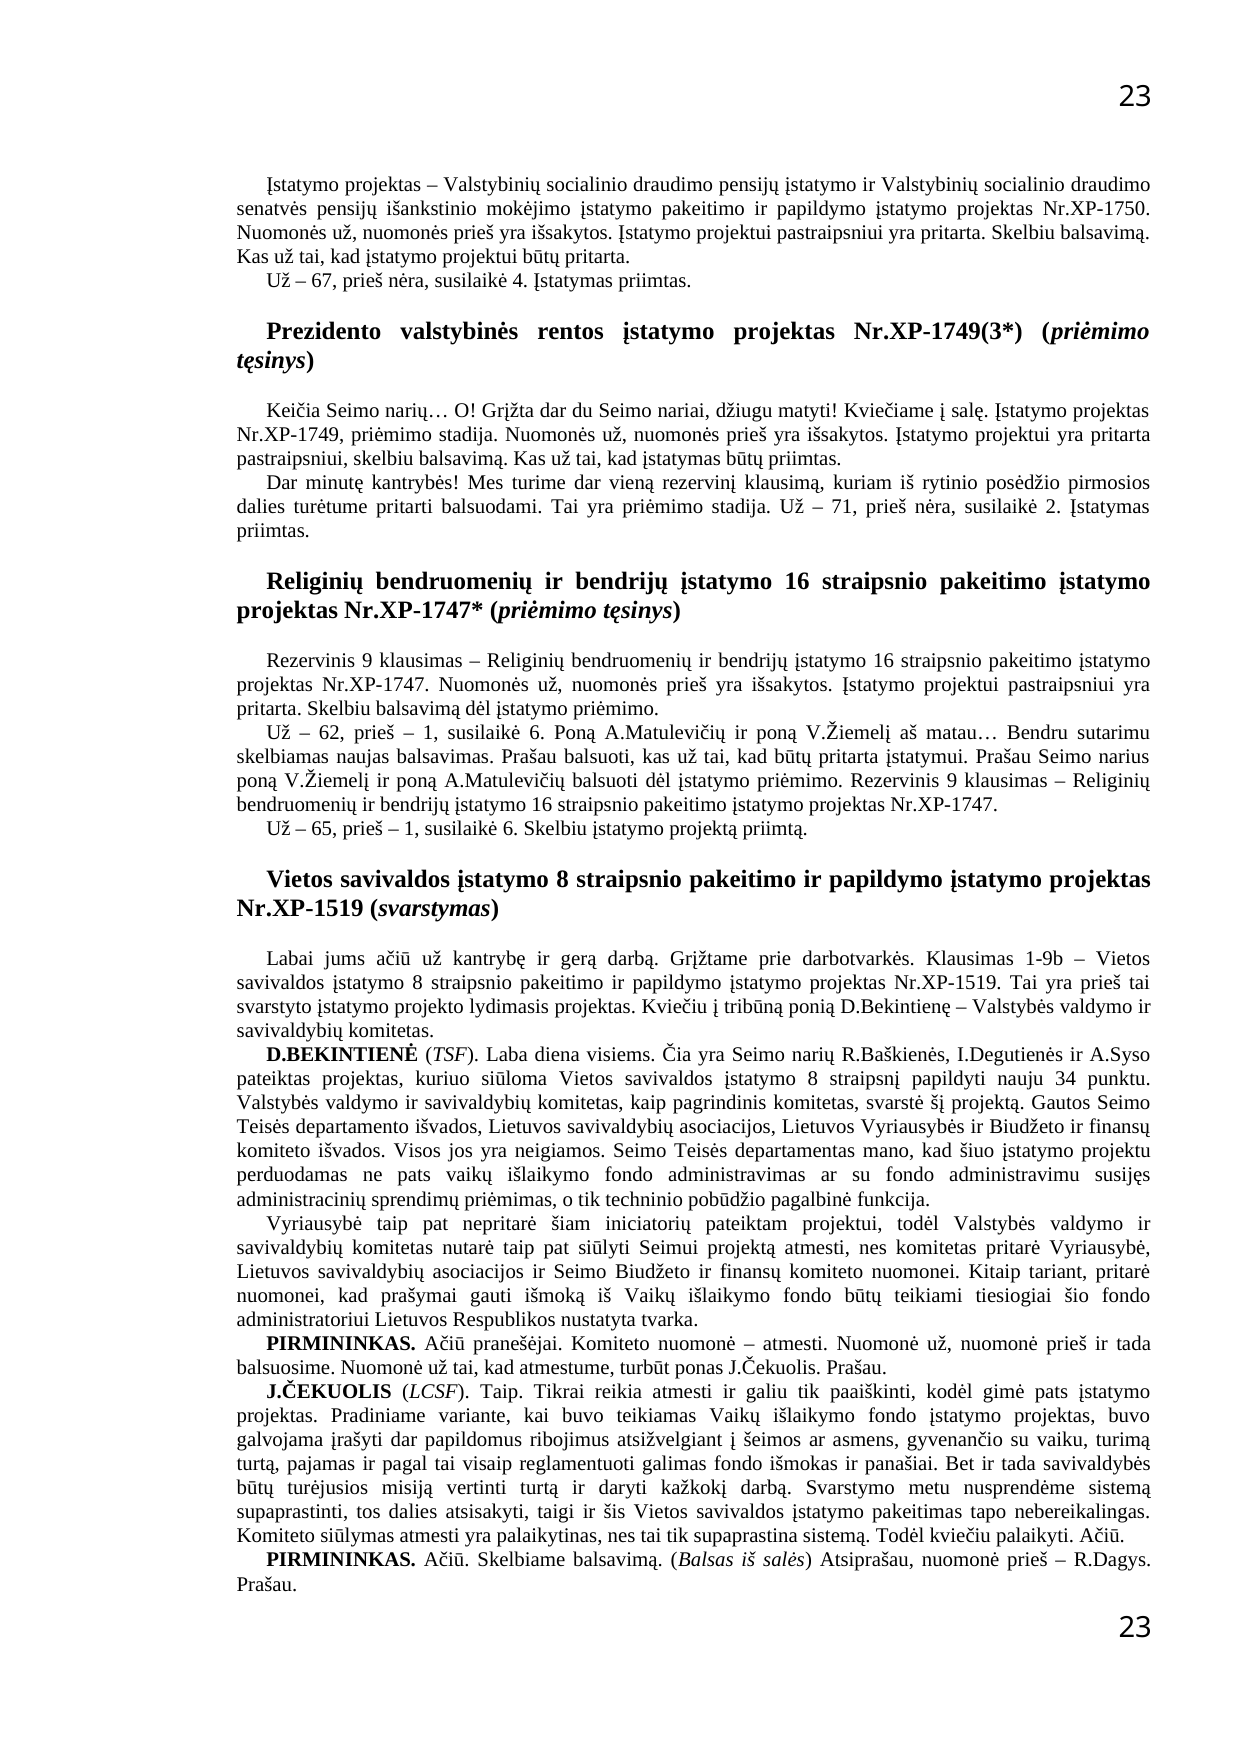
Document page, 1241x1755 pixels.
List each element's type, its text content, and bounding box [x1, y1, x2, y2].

text Religinių bendruomenių ir bendrijų įstatymo 16 straipsnio pakeitimo įstatymo projektas Nr.XP-1747* (priėmimo tęsinys) [236, 566, 1152, 624]
text Įstatymo projektas – Valstybinių socialinio draudimo pensijų įstatymo ir Valstybinių socialinio draudimo senatvės pensijų išankstinio mokėjimo įstatymo pakeitimo ir papildymo įstatymo projektas Nr.XP-1750. Nuomonės už, nuomonės prieš yra išsakytos. Įstatymo projektui pastraipsniui yra pritarta. Skelbiu balsavimą. Kas už tai, kad įstatymo projektui būtų pritarta. [236, 172, 1152, 268]
text PIRMININKAS. Ačiū pranešėjai. Komiteto nuomonė – atmesti. Nuomonė už, nuomonė prieš ir tada balsuosime. Nuomonė už tai, kad atmestume, turbūt ponas J.Čekuolis. Prašau. [236, 1331, 1152, 1379]
text D.BEKINTIENĖ (TSF). Laba diena visiems. Čia yra Seimo narių R.Baškienės, I.Degutienės ir A.Syso pateiktas projektas, kuriuo siūloma Vietos savivaldos įstatymo 8 straipsnį papildyti nauju 34 punktu. Valstybės valdymo ir savivaldybių komitetas, kaip pagrindinis komitetas, svarstė šį projektą. Gautos Seimo Teisės departamento išvados, Lietuvos savivaldybių asociacijos, Lietuvos Vyriausybės ir Biudžeto ir finansų komiteto išvados. Visos jos yra neigiamos. Seimo Teisės departamentas mano, kad šiuo įstatymo projektu perduodamas ne pats vaikų išlaikymo fondo administravimas ar su fondo administravimu susijęs administracinių sprendimų priėmimas, o tik techninio pobūdžio pagalbinė funkcija. [236, 1042, 1152, 1211]
text PIRMININKAS. Ačiū. Skelbiame balsavimą. (Balsas iš salės) Atsiprašau, nuomonė prieš – R.Dagys. Prašau. [236, 1547, 1152, 1596]
text Dar minutę kantrybės! Mes turime dar vieną rezervinį klausimą, kuriam iš rytinio posėdžio pirmosios dalies turėtume pritarti balsuodami. Tai yra priėmimo stadija. Už – 71, prieš nėra, susilaikė 2. Įstatymas priimtas. [236, 470, 1152, 542]
text Už – 65, prieš – 1, susilaikė 6. Skelbiu įstatymo projektą priimtą. [236, 816, 1152, 840]
text Už – 67, prieš nėra, susilaikė 4. Įstatymas priimtas. [236, 268, 1152, 292]
text Keičia Seimo narių… O! Grįžta dar du Seimo nariai, džiugu matyti! Kviečiame į salę. Įstatymo projektas Nr.XP-1749, priėmimo stadija. Nuomonės už, nuomonės prieš yra išsakytos. Įstatymo projektui yra pritarta pastraipsniui, skelbiu balsavimą. Kas už tai, kad įstatymas būtų priimtas. [236, 398, 1152, 470]
text Už – 62, prieš – 1, susilaikė 6. Poną A.Matulevičių ir poną V.Žiemelį aš matau… Bendru sutarimu skelbiamas naujas balsavimas. Prašau balsuoti, kas už tai, kad būtų pritarta įstatymui. Prašau Seimo narius poną V.Žiemelį ir poną A.Matulevičių balsuoti dėl įstatymo priėmimo. Rezervinis 9 klausimas – Religinių bendruomenių ir bendrijų įstatymo 16 straipsnio pakeitimo įstatymo projektas Nr.XP-1747. [236, 720, 1152, 816]
text Rezervinis 9 klausimas – Religinių bendruomenių ir bendrijų įstatymo 16 straipsnio pakeitimo įstatymo projektas Nr.XP-1747. Nuomonės už, nuomonės prieš yra išsakytos. Įstatymo projektui pastraipsniui yra pritarta. Skelbiu balsavimą dėl įstatymo priėmimo. [236, 648, 1152, 720]
text Labai jums ačiū už kantrybę ir gerą darbą. Grįžtame prie darbotvarkės. Klausimas 1-9b – Vietos savivaldos įstatymo 8 straipsnio pakeitimo ir papildymo įstatymo projektas Nr.XP-1519. Tai yra prieš tai svarstyto įstatymo projekto lydimasis projektas. Kviečiu į tribūną ponią D.Bekintienę – Valstybės valdymo ir savivaldybių komitetas. [236, 946, 1152, 1042]
text Prezidento valstybinės rentos įstatymo projektas Nr.XP-1749(3*) (priėmimo tęsinys) [236, 316, 1152, 374]
text Vietos savivaldos įstatymo 8 straipsnio pakeitimo ir papildymo įstatymo projektas Nr.XP-1519 (svarstymas) [236, 864, 1152, 922]
text Vyriausybė taip pat nepritarė šiam iniciatorių pateiktam projektui, todėl Valstybės valdymo ir savivaldybių komitetas nutarė taip pat siūlyti Seimui projektą atmesti, nes komitetas pritarė Vyriausybė, Lietuvos savivaldybių asociacijos ir Seimo Biudžeto ir finansų komiteto nuomonei. Kitaip tariant, pritarė nuomonei, kad prašymai gauti išmoką iš Vaikų išlaikymo fondo būtų teikiami tiesiogiai šio fondo administratoriui Lietuvos Respublikos nustatyta tvarka. [236, 1211, 1152, 1331]
text J.ČEKUOLIS (LCSF). Taip. Tikrai reikia atmesti ir galiu tik paaiškinti, kodėl gimė pats įstatymo projektas. Pradiniame variante, kai buvo teikiamas Vaikų išlaikymo fondo įstatymo projektas, buvo galvojama įrašyti dar papildomus ribojimus atsižvelgiant į šeimos ar asmens, gyvenančio su vaiku, turimą turtą, pajamas ir pagal tai visaip reglamentuoti galimas fondo išmokas ir panašiai. Bet ir tada savivaldybės būtų turėjusios misiją vertinti turtą ir daryti kažkokį darbą. Svarstymo metu nusprendėme sistemą supaprastinti, tos dalies atsisakyti, taigi ir šis Vietos savivaldos įstatymo pakeitimas tapo nebereikalingas. Komiteto siūlymas atmesti yra palaikytinas, nes tai tik supaprastina sistemą. Todėl kviečiu palaikyti. Ačiū. [236, 1379, 1152, 1547]
